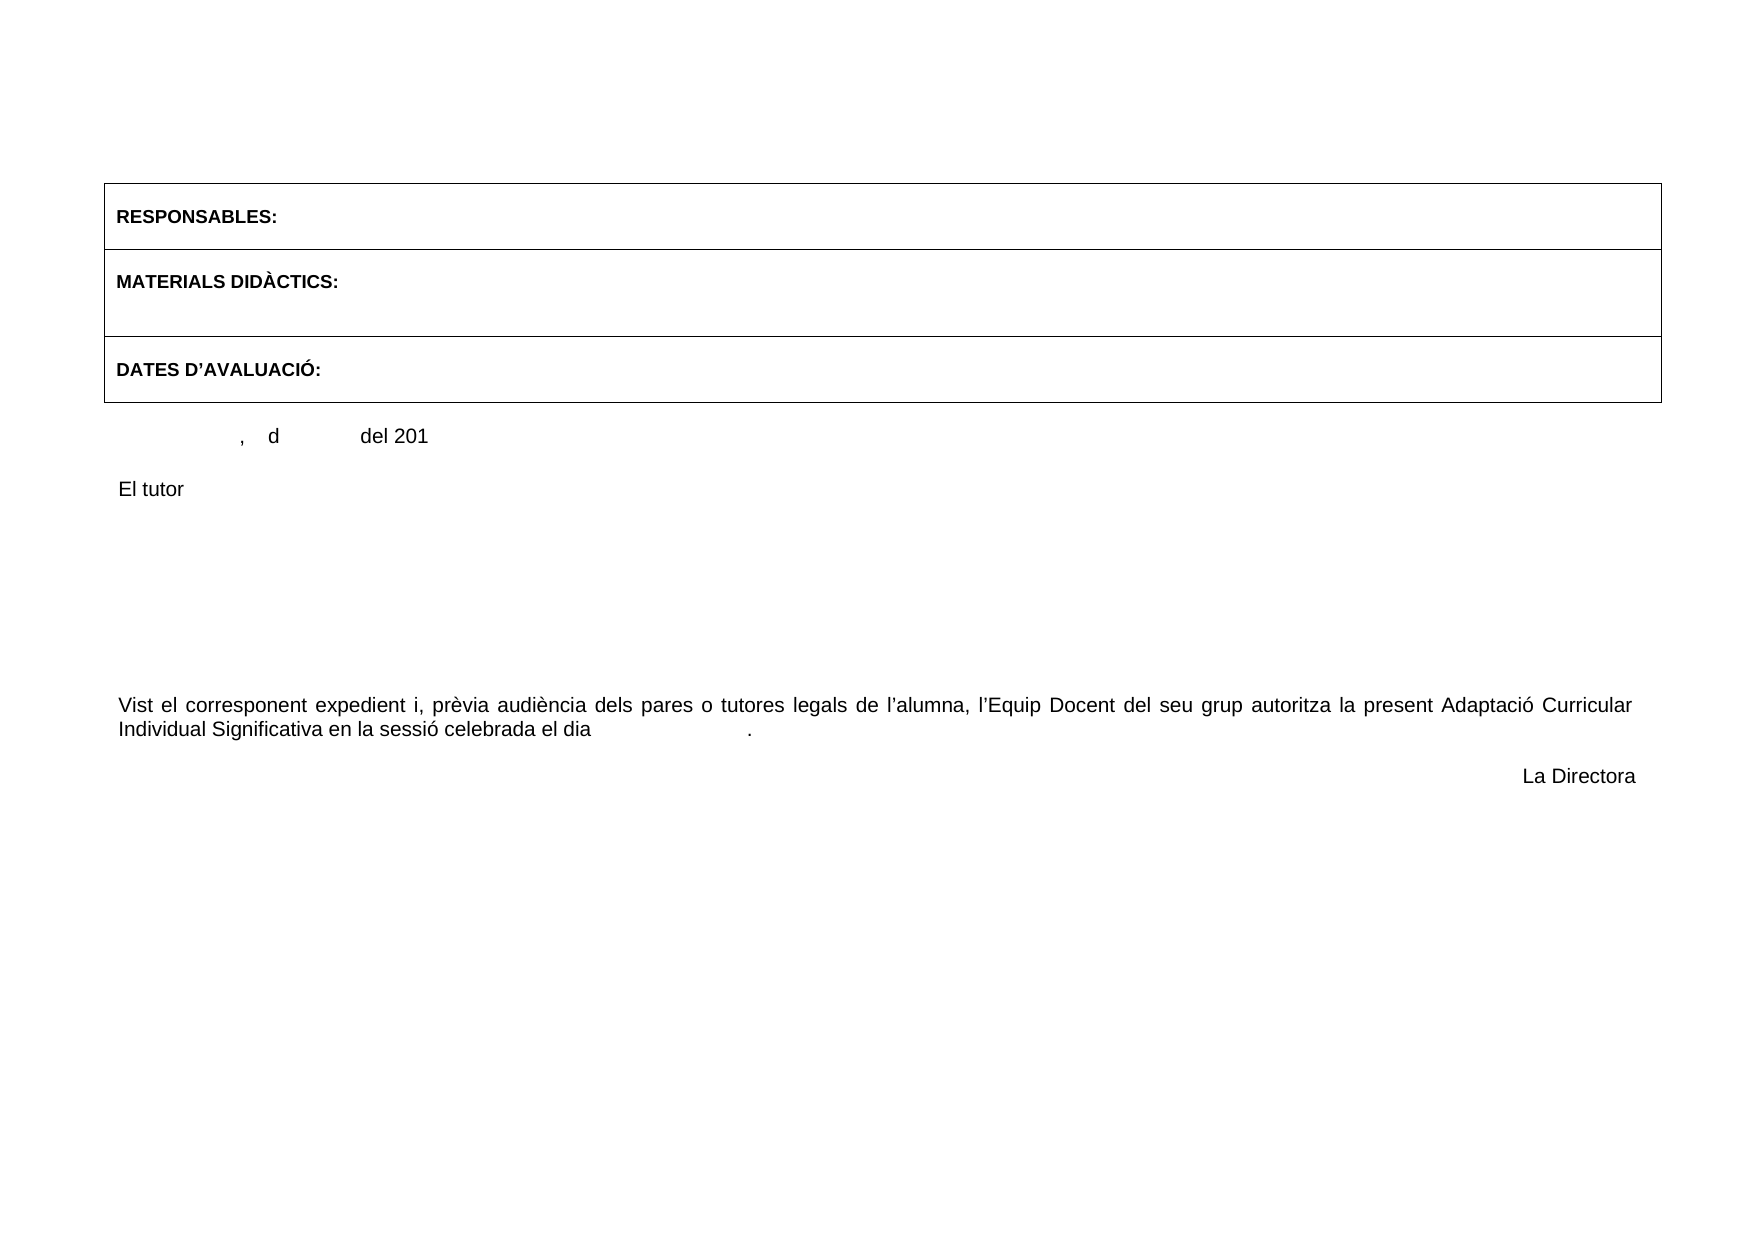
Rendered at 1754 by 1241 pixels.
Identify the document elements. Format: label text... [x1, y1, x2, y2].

table_cell MATERIALS DIDÀCTICS: [105, 250, 1661, 336]
text Vist el corresponent expedient i, prèvia audiència dels pares o tutores legals de l’alumna, l’Equip Docent del seu grup autoritza la present Adaptació Curricular Individual Significativa en la sessió celebrada el dia . [118, 692, 1636, 740]
text , d del 201 [118, 424, 1636, 448]
table_header RESPONSABLES: [105, 184, 1661, 248]
table_cell DATES D’AVALUACIÓ: [105, 337, 1661, 402]
text El tutor [118, 477, 1636, 501]
text La Directora [118, 764, 1636, 788]
